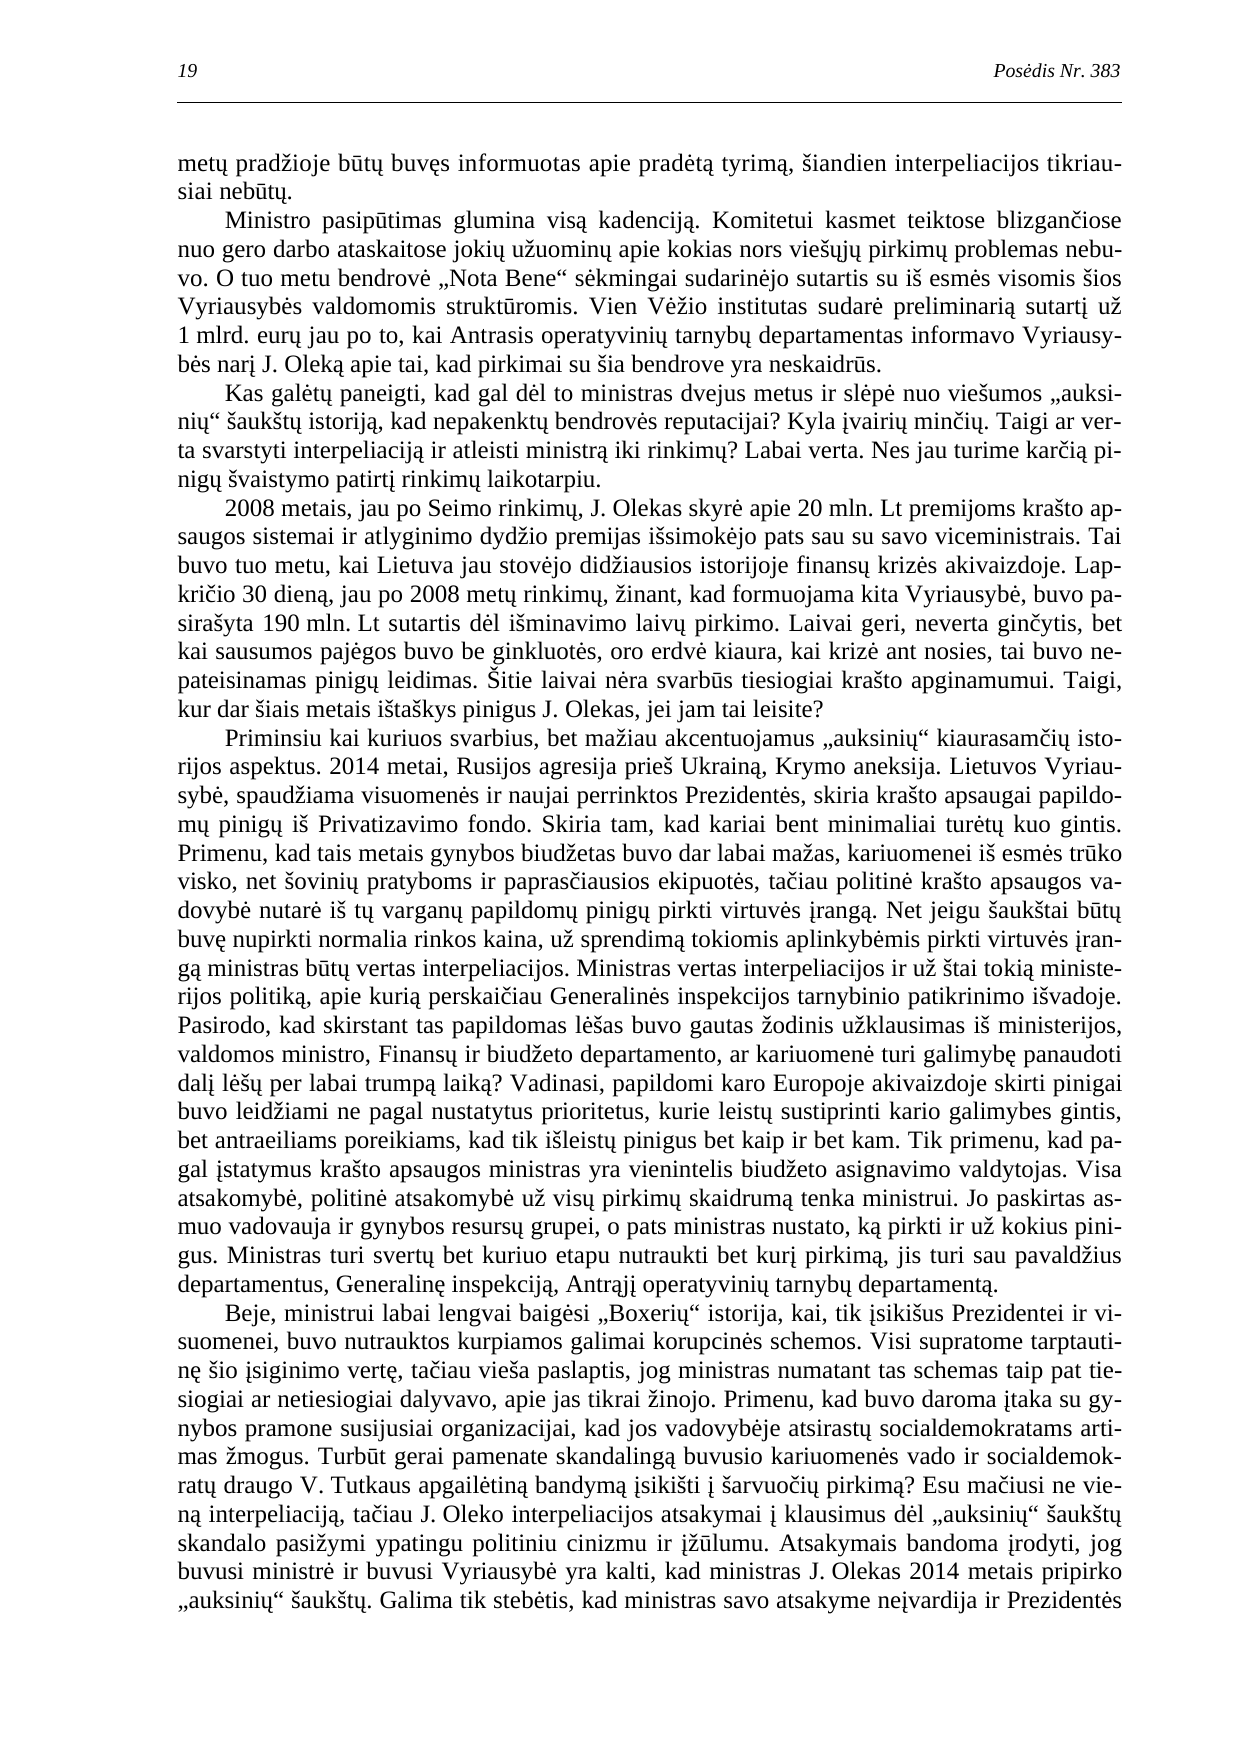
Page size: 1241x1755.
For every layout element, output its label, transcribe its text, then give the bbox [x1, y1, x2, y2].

text Be­je, mi­nist­rui la­bai leng­vai bai­gė­si „Boxe­rių“ is­to­ri­ja, kai, tik įsi­ki­šus Pre­zi­den­tei ir vi­suo­me­nei, bu­vo nu­trauk­tos kur­pia­mos ga­li­mai ko­rup­ci­nės sche­mos. Vi­si su­pra­to­me tarp­tau­ti­nę šio įsi­gi­ni­mo ver­tę, ta­čiau vie­ša pa­slap­tis, jog mi­nist­ras nu­ma­tant tas sche­mas taip pat tie­sio­giai ar ne­tie­sio­giai da­ly­va­vo, apie jas tik­rai ži­no­jo. Pri­me­nu, kad bu­vo da­ro­ma įta­ka su gy­ny­bos pra­mo­ne su­si­ju­siai or­ga­ni­za­ci­jai, kad jos va­do­vy­bė­je at­si­ras­tų so­cial­de­mok­ra­tams ar­ti­mas žmo­gus. Tur­būt ge­rai pa­me­na­te skan­da­lin­gą bu­vu­sio ka­riuo­me­nės va­do ir so­cial­de­mok­ra­tų drau­go V. Tut­kaus ap­gai­lė­ti­ną ban­dy­mą įsi­kiš­ti į šar­vuo­čių pir­ki­mą? Esu ma­čiu­si ne vie­ną in­ter­pe­lia­ci­ją, ta­čiau J. Ole­ko in­ter­pe­lia­ci­jos at­sa­ky­mai į klau­si­mus dėl „auk­si­nių“ šaukš­tų skan­da­lo pa­si­žy­mi ypa­tin­gu po­li­ti­niu ci­niz­mu ir įžū­lu­mu. At­sa­ky­mais ban­do­ma įro­dy­ti, jog bu­vu­si mi­nist­rė ir bu­vu­si Vy­riau­sy­bė yra kal­ti, kad mi­nist­ras J. Ole­kas 2014 me­tais pri­pir­ko „auk­si­nių“ šaukš­tų. Ga­li­ma tik ste­bė­tis, kad mi­nist­ras sa­vo at­sa­ky­me ne­įvar­di­ja ir Pre­zi­den­tės [177, 1298, 1122, 1614]
text 2008 me­tais, jau po Sei­mo rin­ki­mų, J. Ole­kas sky­rė apie 20 mln. Lt pre­mi­joms kraš­to ap­sau­gos sis­te­mai ir at­ly­gi­ni­mo dy­džio pre­mi­jas iš­si­mo­kė­jo pats sau su sa­vo vi­ce­mi­nist­rais. Tai bu­vo tuo me­tu, kai Lie­tu­va jau sto­vė­jo di­džiau­sios is­to­ri­jo­je fi­nan­sų kri­zės aki­vaiz­do­je. Lap­kri­čio 30 die­ną, jau po 2008 me­tų rin­ki­mų, ži­nant, kad for­muo­ja­ma ki­ta Vy­riau­sy­bė, bu­vo pa­si­ra­šy­ta 190 mln. Lt su­tar­tis dėl iš­mi­na­vi­mo lai­vų pir­ki­mo. Lai­vai ge­ri, ne­ver­ta gin­čy­tis, bet kai sau­su­mos pa­jė­gos bu­vo be gin­kluo­tės, oro erd­vė kiau­ra, kai kri­zė ant no­sies, tai bu­vo ne­pa­tei­si­na­mas pi­ni­gų lei­di­mas. Ši­tie lai­vai nė­ra svar­būs tie­sio­giai kraš­to ap­gi­na­mu­mui. Tai­gi, kur dar šiais me­tais iš­taš­kys pi­ni­gus J. Ole­kas, jei jam tai lei­si­te? [177, 493, 1122, 723]
text Pri­min­siu kai ku­riuos svar­bius, bet ma­žiau ak­cen­tuo­ja­mus „auk­si­nių“ kiau­ra­sam­čių is­to­ri­jos as­pek­tus. 2014 me­tai, Ru­si­jos ag­re­si­ja prieš Uk­rai­ną, Kry­mo anek­si­ja. Lie­tu­vos Vy­riau­sy­bė, spau­džia­ma vi­suo­me­nės ir nau­jai per­rink­tos Pre­zi­den­tės, ski­ria kraš­to ap­sau­gai pa­pil­do­mų pi­ni­gų iš Pri­va­ti­za­vi­mo fon­do. Ski­ria tam, kad ka­riai bent mi­ni­ma­liai tu­rė­tų kuo gin­tis. Pri­me­nu, kad tais me­tais gy­ny­bos biu­dže­tas bu­vo dar la­bai ma­žas, ka­riuo­me­nei iš es­mės trū­ko vis­ko, net šo­vi­nių pra­ty­boms ir pa­pras­čiau­sios eki­puo­tės, ta­čiau po­li­ti­nė kraš­to ap­sau­gos va­do­vy­bė nu­ta­rė iš tų var­ga­nų pa­pil­do­mų pi­ni­gų pirk­ti vir­tu­vės įran­gą. Net jei­gu šaukš­tai bū­tų bu­vę nu­pirk­ti nor­ma­lia rin­kos kai­na, už spren­di­mą to­kio­mis ap­lin­ky­bė­mis pirk­ti vir­tu­vės įran­gą mi­nist­ras bū­tų ver­tas in­ter­pe­lia­ci­jos. Mi­nist­ras ver­tas in­ter­pe­lia­ci­jos ir už štai to­kią mi­nis­te­ri­jos po­li­ti­ką, apie ku­rią per­skai­čiau Ge­ne­ra­li­nės ins­pek­ci­jos tar­ny­bi­nio pa­tik­ri­ni­mo iš­va­do­je. Pa­si­ro­do, kad skirs­tant tas pa­pil­do­mas lė­šas bu­vo gau­tas žo­di­nis už­klau­si­mas iš mi­nis­te­ri­jos, val­do­mos mi­nist­ro, Fi­nan­sų ir biu­dže­to de­par­ta­men­to, ar ka­riuo­me­nė tu­ri ga­li­my­bę pa­nau­do­ti da­lį lė­šų per la­bai trum­pą lai­ką? Va­di­na­si, pa­pil­do­mi ka­ro Eu­ro­po­je aki­vaiz­do­je skir­ti pi­ni­gai bu­vo lei­džia­mi ne pa­gal nu­sta­ty­tus pri­ori­te­tus, ku­rie leis­tų su­stip­rin­ti ka­rio ga­li­my­bes gin­tis, bet ant­ra­ei­liams po­rei­kiams, kad tik iš­leis­tų pi­ni­gus bet kaip ir bet kam. Tik pri­me­nu, kad pa­gal įsta­ty­mus kraš­to ap­sau­gos mi­nist­ras yra vie­nin­te­lis biu­dže­to asig­na­vi­mo val­dy­to­jas. Vi­sa at­sa­ko­my­bė, po­li­ti­nė at­sa­ko­my­bė už vi­sų pir­ki­mų skaid­ru­mą ten­ka mi­nist­rui. Jo pa­skir­tas as­muo va­do­vau­ja ir gy­ny­bos re­sur­sų gru­pei, o pats mi­nist­ras nu­sta­to, ką pirk­ti ir už ko­kius pi­ni­gus. Mi­nist­ras tu­ri sver­tų bet ku­riuo eta­pu nu­trauk­ti bet ku­rį pir­ki­mą, jis tu­ri sau pa­val­džius de­par­ta­men­tus, Ge­ne­ra­li­nę ins­pek­ci­ją, Ant­rą­jį ope­ra­ty­vi­nių tar­ny­bų de­par­ta­men­tą. [177, 723, 1122, 1298]
text Kas ga­lė­tų pa­neig­ti, kad gal dėl to mi­nist­ras dve­jus me­tus ir slė­pė nuo vie­šu­mos „auk­si­nių“ šaukš­tų is­to­ri­ją, kad ne­pa­kenk­tų ben­dro­vės re­pu­ta­ci­jai? Ky­la įvai­rių min­čių. Tai­gi ar ver­ta svars­ty­ti in­ter­pe­lia­ci­ją ir at­leis­ti mi­nist­rą iki rin­ki­mų? La­bai ver­ta. Nes jau tu­ri­me kar­čią pi­ni­gų švais­ty­mo pa­tir­tį rin­ki­mų lai­ko­tar­piu. [177, 378, 1122, 493]
text Mi­nist­ro pa­si­pū­ti­mas glu­mi­na vi­są ka­den­ci­ją. Ko­mi­te­tui kas­met teik­to­se bliz­gan­čio­se nuo ge­ro dar­bo ata­skai­to­se jo­kių užuo­mi­nų apie ko­kias nors vie­šų­jų pir­ki­mų pro­ble­mas ne­bu­vo. O tuo me­tu ben­dro­vė „No­ta Be­ne“ sėk­min­gai su­da­ri­nė­jo su­tar­tis su iš es­mės vi­so­mis šios Vy­riau­sy­bės val­do­mo­mis struk­tū­ro­mis. Vien Vė­žio ins­ti­tu­tas su­da­rė pre­li­mi­na­rią su­tar­tį už 1 mlrd. eu­rų jau po to, kai Ant­ra­sis ope­ra­ty­vi­nių tar­ny­bų de­par­ta­men­tas in­for­ma­vo Vy­riau­sy­bės na­rį J. Ole­ką apie tai, kad pir­ki­mai su šia ben­dro­ve yra ne­skaid­rūs. [177, 205, 1122, 378]
text me­tų pra­džio­je bū­tų buvęs in­for­muo­tas apie pra­dė­tą ty­ri­mą, šian­dien in­ter­pe­lia­ci­jos tik­riau­siai ne­bū­tų. [177, 148, 1122, 205]
